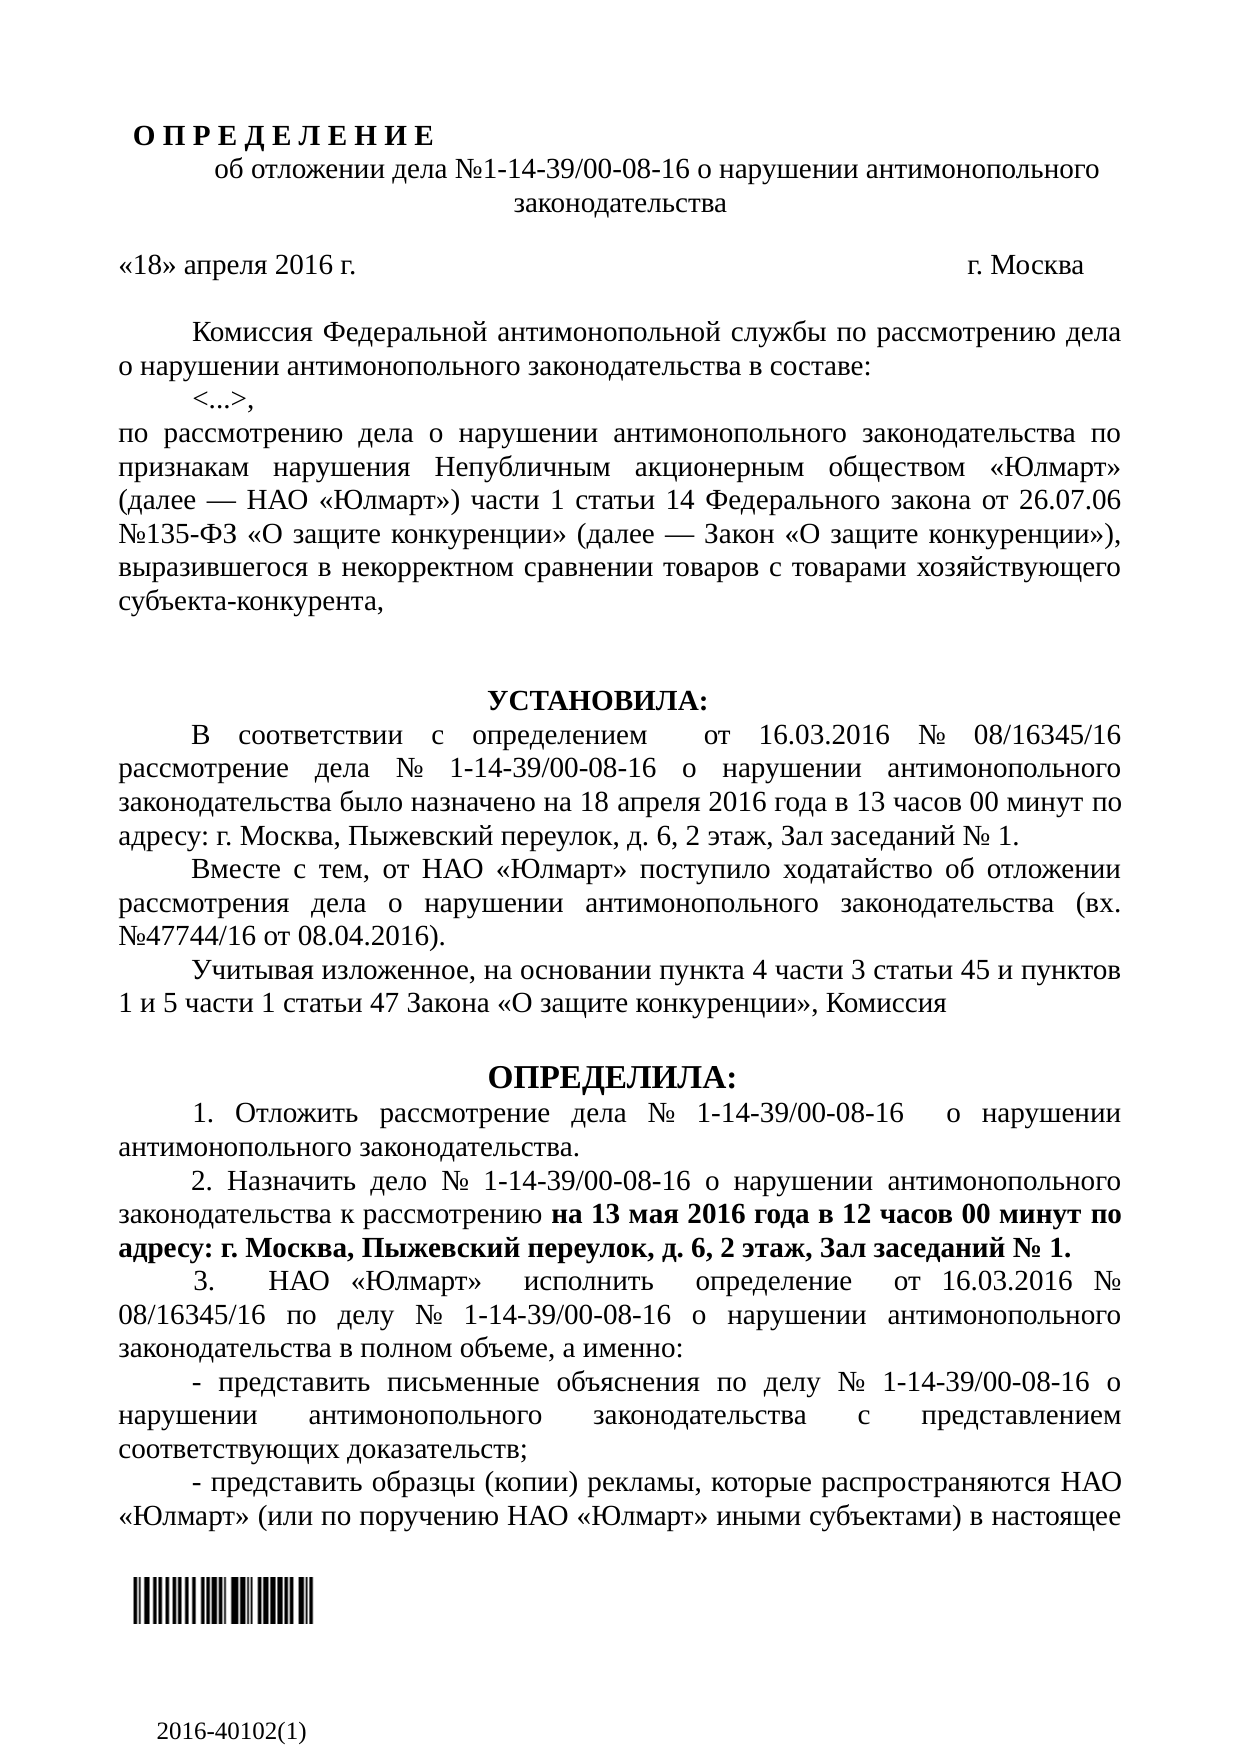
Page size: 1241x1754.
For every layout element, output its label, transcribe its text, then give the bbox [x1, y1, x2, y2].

list НАО «Юлмарт» исполнить определение от 16.03.2016 № 08/16345/16 по делу № 1-14-39/00-08-16 о нарушении антимонопольного законодательства в полном объеме, а именно: [118, 1263, 1122, 1364]
text Вместе с тем, от НАО «Юлмарт» поступило ходатайство об отложении рассмотрения дела о нарушении антимонопольного законодательства (вх. №47744/16 от 08.04.2016). [118, 851, 1122, 952]
text УСТАНОВИЛА: [413, 683, 1122, 717]
text О П Р Е Д Е Л Е Н И Е [118, 118, 1122, 152]
text по рассмотрению дела о нарушении антимонопольного законодательства по признакам нарушения Непубличным акционерным обществом «Юлмарт» (далее — НАО «Юлмарт») части 1 статьи 14 Федерального закона от 26.07.06 №135-ФЗ «О защите конкуренции» (далее — Закон «О защите конкуренции»), выразившегося в некорректном сравнении товаров с товарами хозяйствующего субъекта-конкурента, [118, 415, 1122, 616]
text ОПРЕДЕЛИЛА: [118, 1057, 1122, 1096]
text Учитывая изложенное, на основании пункта 4 части 3 статьи 45 и пунктов 1 и 5 части 1 статьи 47 Закона «О защите конкуренции», Комиссия [118, 952, 1122, 1019]
text - представить письменные объяснения по делу № 1-14-39/00-08-16 о нарушении антимонопольного законодательства с представлением соответствующих доказательств; [118, 1364, 1122, 1464]
text «18» апреля 2016 г. г. Москва [118, 247, 1122, 281]
text об отложении дела №1-14-39/00-08-16 о нарушении антимонопольного законодательства [118, 152, 1122, 219]
text - представить образцы (копии) рекламы, которые распространяются НАО «Юлмарт» (или по поручению НАО «Юлмарт» иными субъектами) в настоящее [118, 1464, 1122, 1532]
picture [118, 1577, 331, 1624]
text <...>, [118, 382, 1122, 415]
text 1. Отложить рассмотрение дела № 1-14-39/00-08-16 о нарушении антимонопольного законодательства. [118, 1096, 1122, 1163]
text Комиссия Федеральной антимонопольной службы по рассмотрению дела о нарушении антимонопольного законодательства в составе: [118, 314, 1122, 382]
text 2. Назначить дело № 1-14-39/00-08-16 о нарушении антимонопольного законодательства к рассмотрению на 13 мая 2016 года в 12 часов 00 минут по адресу: г. Москва, Пыжевский переулок, д. 6, 2 этаж, Зал заседаний № 1. [118, 1163, 1122, 1263]
text В соответствии с определением от 16.03.2016 № 08/16345/16 рассмотрение дела № 1-14-39/00-08-16 о нарушении антимонопольного законодательства было назначено на 18 апреля 2016 года в 13 часов 00 минут по адресу: г. Москва, Пыжевский переулок, д. 6, 2 этаж, Зал заседаний № 1. [118, 717, 1122, 851]
